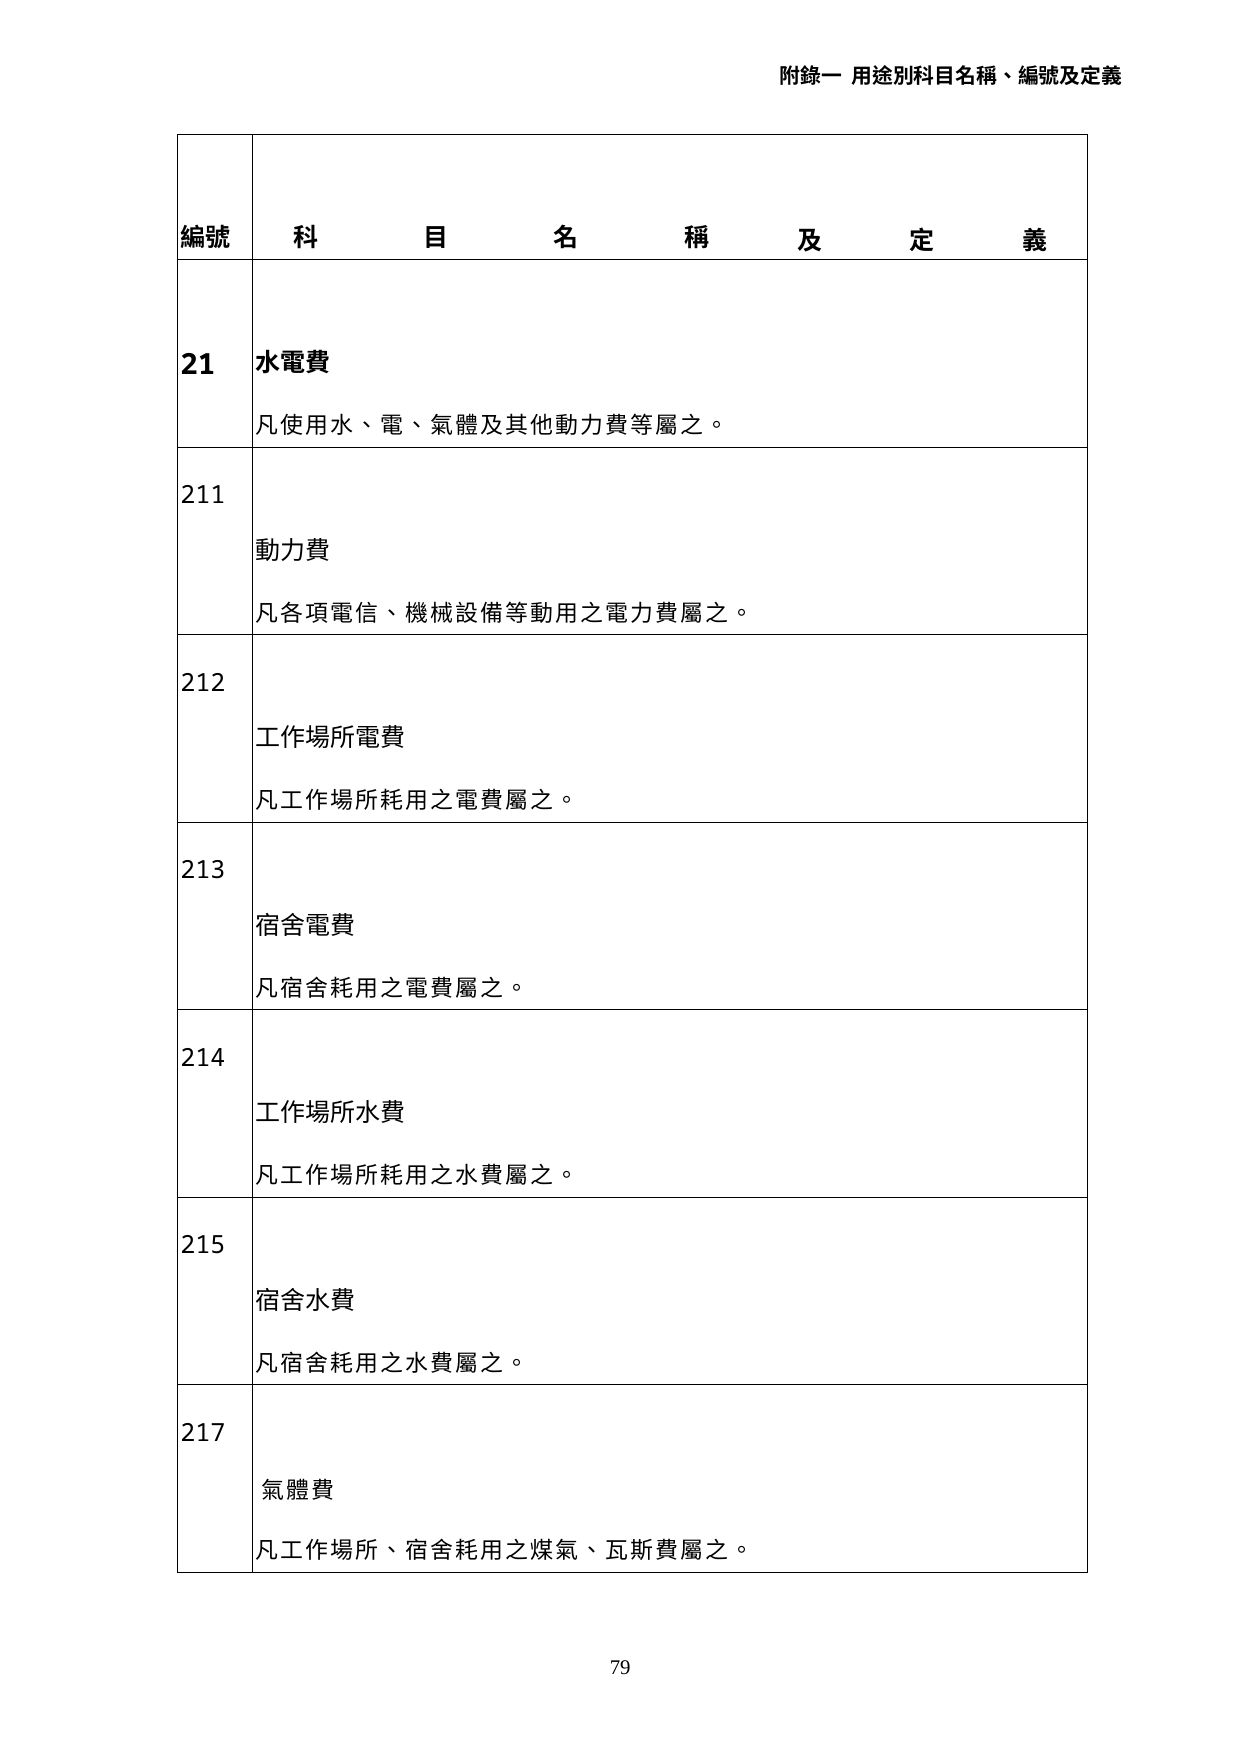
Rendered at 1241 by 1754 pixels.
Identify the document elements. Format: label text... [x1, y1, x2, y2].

table_cell 宿舍電費 凡宿舍耗用之電費屬之。 [253, 823, 1087, 1009]
table_cell 211 [178, 448, 252, 634]
table_cell 氣體費 凡工作場所、宿舍耗用之煤氣、瓦斯費屬之。 [253, 1385, 1087, 1572]
table_header 科 目 名 稱 及 定 義 [253, 135, 1087, 259]
table_cell 215 [178, 1198, 252, 1384]
table_cell 宿舍水費 凡宿舍耗用之水費屬之。 [253, 1198, 1087, 1384]
table_cell 212 [178, 635, 252, 822]
table_cell 217 [178, 1385, 252, 1572]
table_cell 213 [178, 823, 252, 1009]
table_cell 動力費 凡各項電信、機械設備等動用之電力費屬之。 [253, 448, 1087, 634]
table_cell 工作場所電費 凡工作場所耗用之電費屬之。 [253, 635, 1087, 822]
table_cell 水電費 凡使用水、電、氣體及其他動力費等屬之。 [253, 260, 1087, 447]
table_header 編號 [178, 135, 252, 259]
table_cell 214 [178, 1010, 252, 1197]
table_cell 21 [178, 260, 252, 447]
table_cell 工作場所水費 凡工作場所耗用之水費屬之。 [253, 1010, 1087, 1197]
